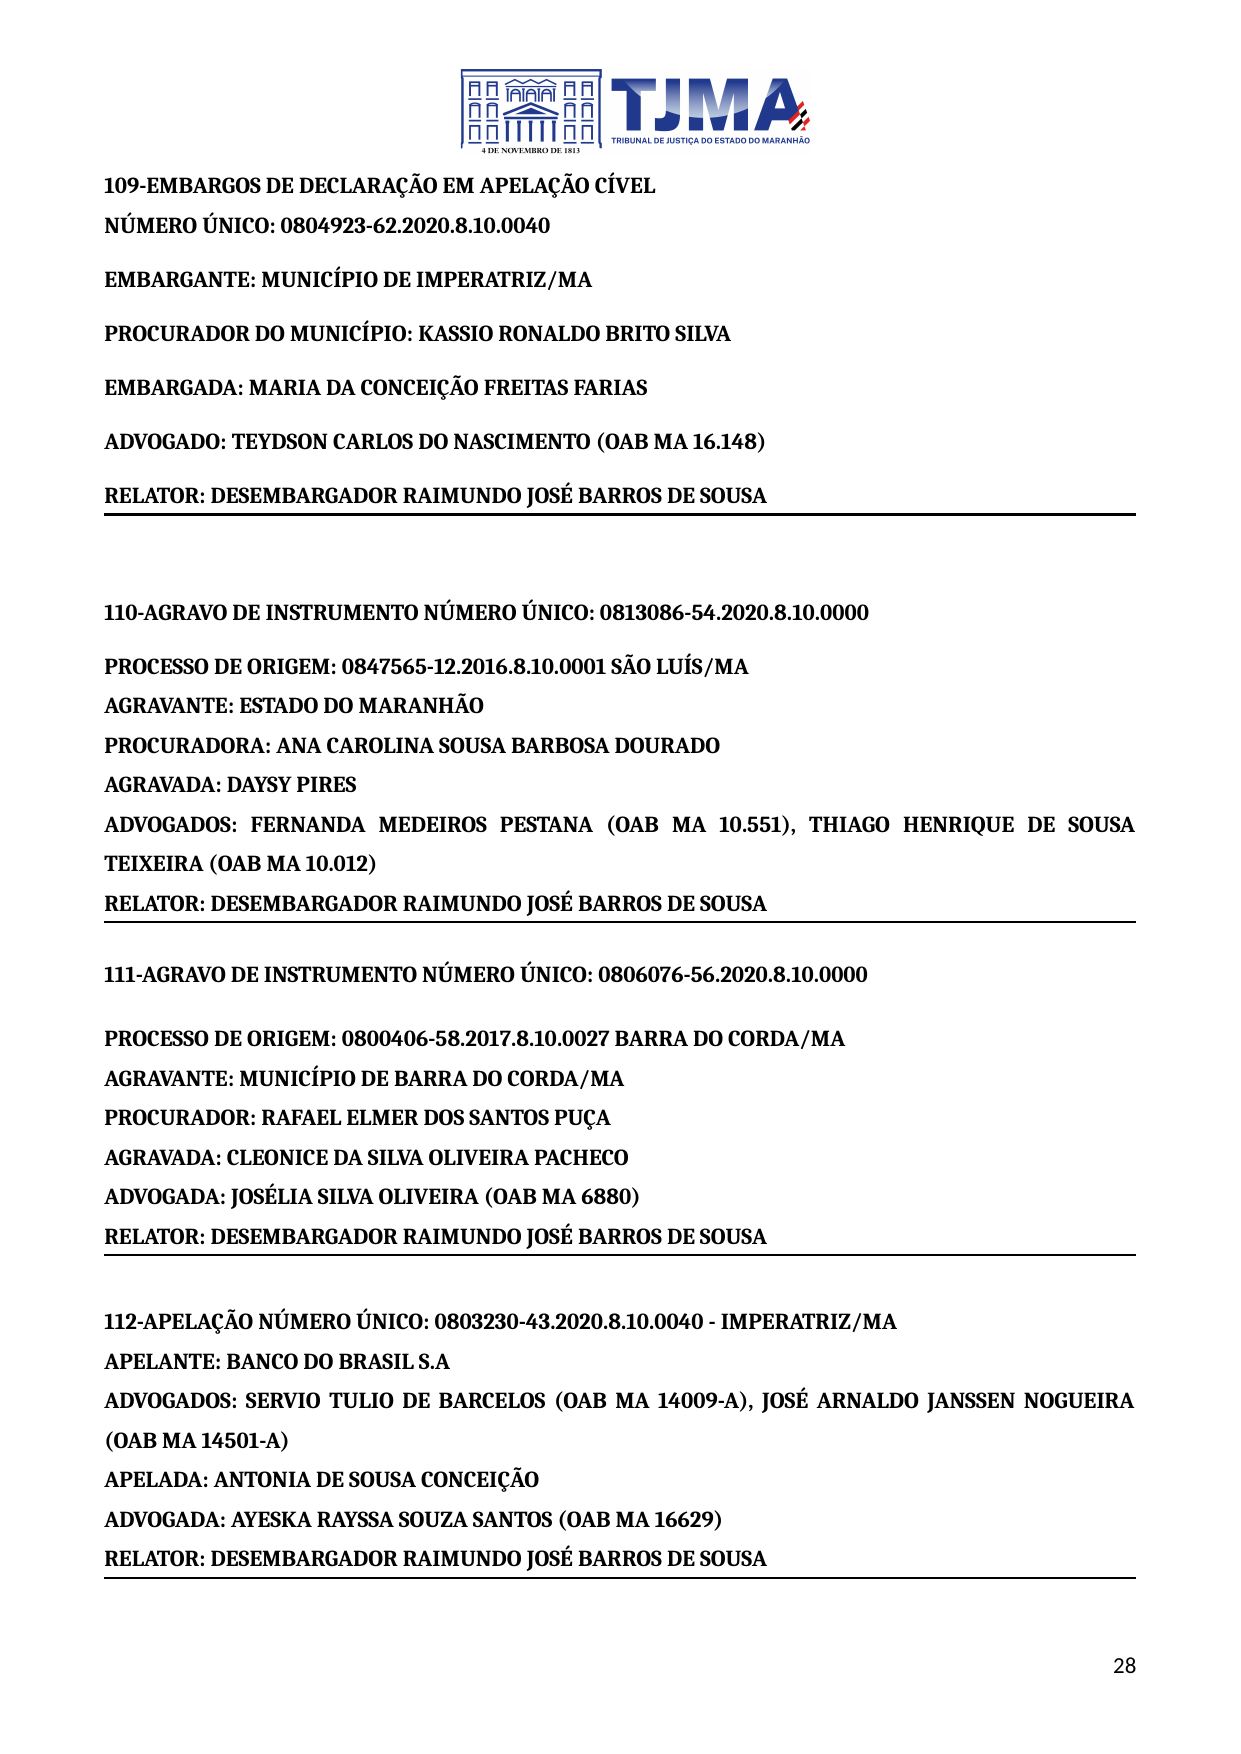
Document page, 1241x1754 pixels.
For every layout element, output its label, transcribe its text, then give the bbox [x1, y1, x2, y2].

picture [460, 69, 810, 155]
text 111-AGRAVO DE INSTRUMENTO NÚMERO ÚNICO: 0806076-56.2020.8.10.0000 [104, 962, 1136, 988]
text AGRAVANTE: ESTADO DO MARANHÃO [104, 693, 1136, 720]
text ADVOGADO: TEYDSON CARLOS DO NASCIMENTO (OAB MA 16.148) [104, 429, 1136, 455]
text RELATOR: DESEMBARGADOR RAIMUNDO JOSÉ BARROS DE SOUSA [104, 891, 1136, 921]
text ADVOGADOS: SERVIO TULIO DE BARCELOS (OAB MA 14009-A), JOSÉ ARNALDO JANSSEN NOGUEIRA (OAB MA 14501-A) [104, 1388, 1136, 1454]
text EMBARGANTE: MUNICÍPIO DE IMPERATRIZ/MA [104, 266, 1136, 293]
text PROCESSO DE ORIGEM: 0847565-12.2016.8.10.0001 SÃO LUÍS/MA [104, 654, 1136, 680]
text 109-EMBARGOS DE DECLARAÇÃO EM APELAÇÃO CÍVEL [104, 173, 1136, 199]
text 112-APELAÇÃO NÚMERO ÚNICO: 0803230-43.2020.8.10.0040 - IMPERATRIZ/MA [104, 1309, 1136, 1335]
text AGRAVANTE: MUNICÍPIO DE BARRA DO CORDA/MA [104, 1066, 1136, 1092]
text PROCESSO DE ORIGEM: 0800406-58.2017.8.10.0027 BARRA DO CORDA/MA [104, 1026, 1136, 1052]
text EMBARGADA: MARIA DA CONCEIÇÃO FREITAS FARIAS [104, 374, 1136, 401]
text PROCURADOR DO MUNICÍPIO: KASSIO RONALDO BRITO SILVA [104, 321, 1136, 347]
text RELATOR: DESEMBARGADOR RAIMUNDO JOSÉ BARROS DE SOUSA [104, 1546, 1136, 1577]
text NÚMERO ÚNICO: 0804923-62.2020.8.10.0040 [104, 212, 1136, 239]
text 110-AGRAVO DE INSTRUMENTO NÚMERO ÚNICO: 0813086-54.2020.8.10.0000 [104, 600, 1136, 626]
text AGRAVADA: DAYSY PIRES [104, 772, 1136, 799]
text PROCURADORA: ANA CAROLINA SOUSA BARBOSA DOURADO [104, 733, 1136, 759]
text ADVOGADA: AYESKA RAYSSA SOUZA SANTOS (OAB MA 16629) [104, 1506, 1136, 1533]
text PROCURADOR: RAFAEL ELMER DOS SANTOS PUÇA [104, 1105, 1136, 1131]
text AGRAVADA: CLEONICE DA SILVA OLIVEIRA PACHECO [104, 1144, 1136, 1171]
text RELATOR: DESEMBARGADOR RAIMUNDO JOSÉ BARROS DE SOUSA [104, 1223, 1136, 1254]
text ADVOGADA: JOSÉLIA SILVA OLIVEIRA (OAB MA 6880) [104, 1184, 1136, 1210]
text RELATOR: DESEMBARGADOR RAIMUNDO JOSÉ BARROS DE SOUSA [104, 483, 1136, 513]
text ADVOGADOS: FERNANDA MEDEIROS PESTANA (OAB MA 10.551), THIAGO HENRIQUE DE SOUSA TEIXEIRA (OAB MA 10.012) [104, 812, 1136, 878]
text APELANTE: BANCO DO BRASIL S.A [104, 1348, 1136, 1375]
text APELADA: ANTONIA DE SOUSA CONCEIÇÃO [104, 1467, 1136, 1493]
